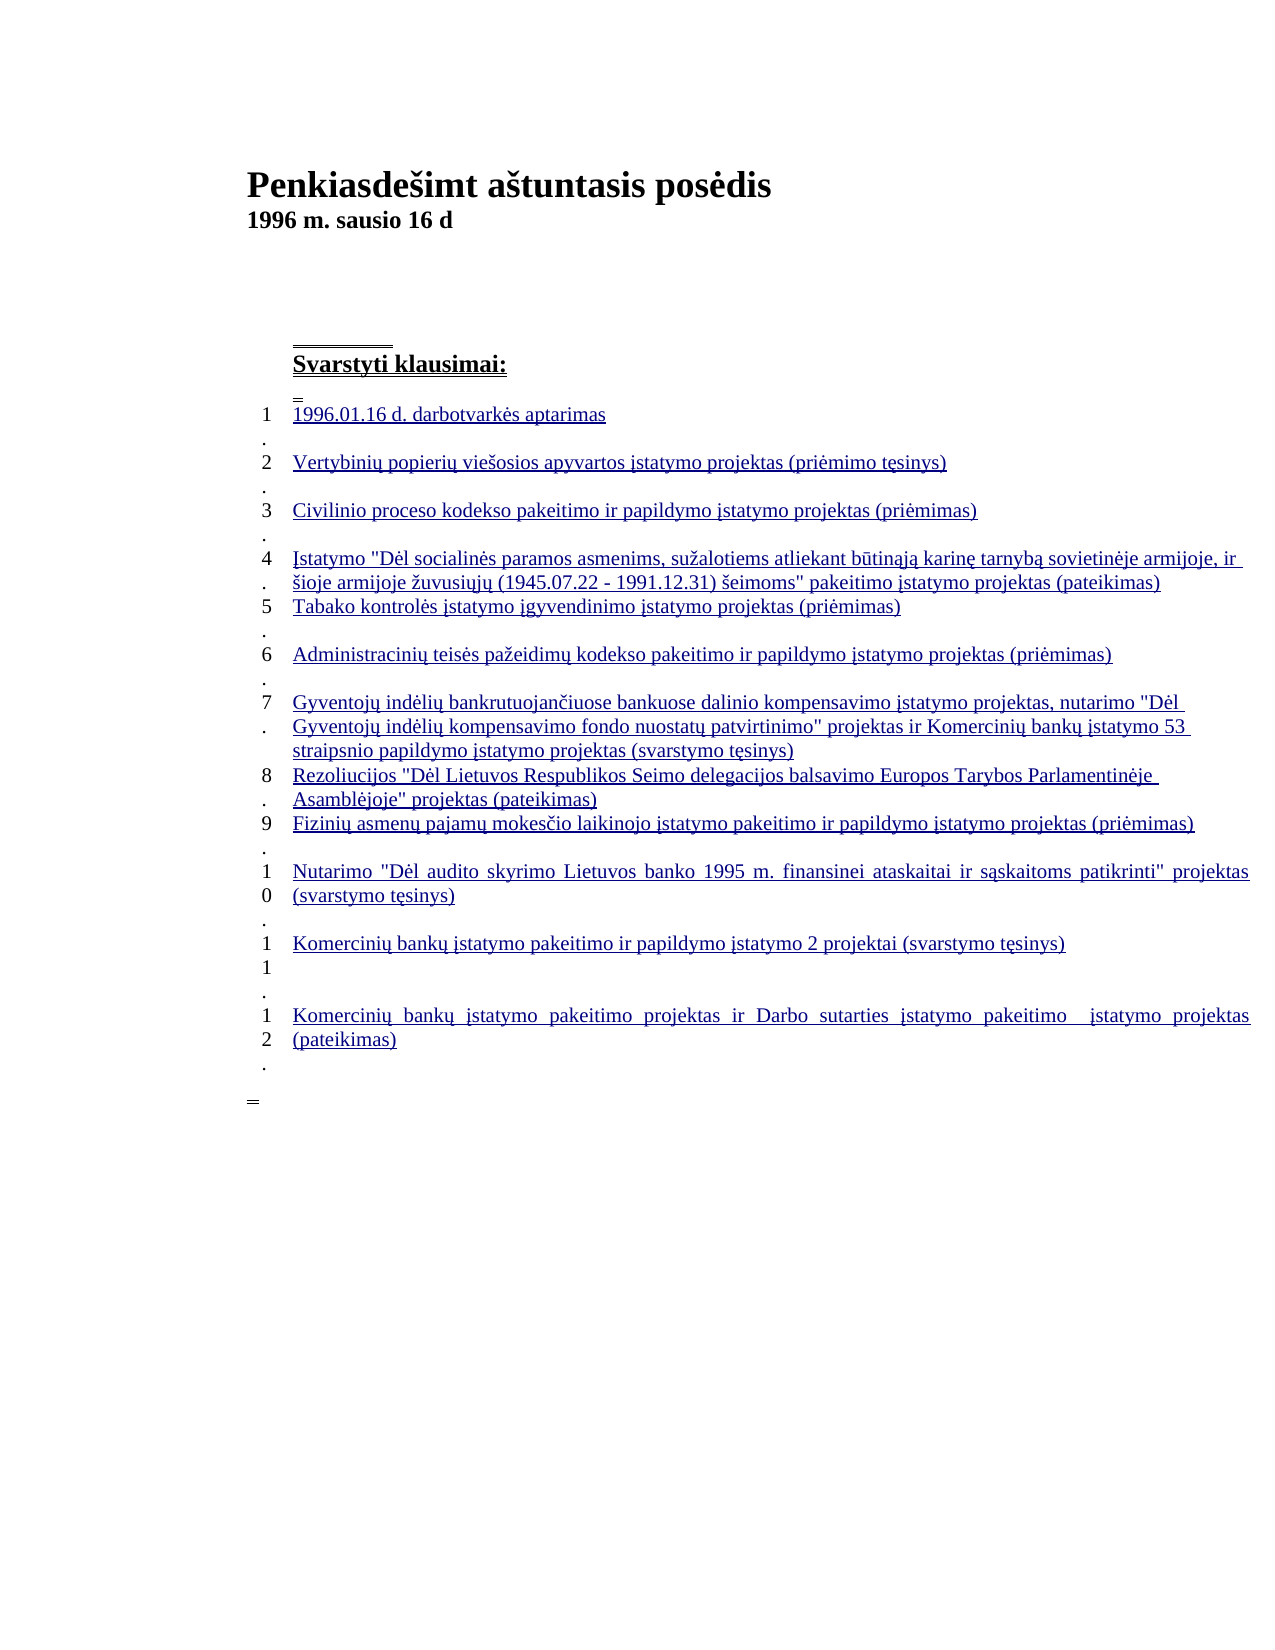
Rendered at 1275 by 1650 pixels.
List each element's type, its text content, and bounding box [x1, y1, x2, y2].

table_cell Nutarimo "Dėl audito skyrimo Lietuvos banko 1995 m. finansinei ataskaitai ir sąskaitoms patikrinti" projektas (svarstymo tęsinys) [273, 859, 1262, 931]
table_cell 1996.01.16 d. darbotvarkės aptarimas [273, 402, 1262, 450]
table_cell Komercinių bankų įstatymo pakeitimo ir papildymo įstatymo 2 projektai (svarstymo tęsinys) [273, 931, 1262, 1003]
table_cell [188, 690, 273, 762]
table_cell Rezoliucijos "Dėl Lietuvos Respublikos Seimo delegacijos balsavimo Europos Tarybos Parlamentinėje Asamblėjoje" projektas (pateikimas) [273, 763, 1262, 811]
table_cell Tabako kontrolės įstatymo įgyvendinimo įstatymo projektas (priėmimas) [273, 594, 1262, 642]
table_cell [188, 931, 273, 1003]
table_cell [188, 763, 273, 811]
table_cell [188, 498, 273, 546]
table_cell Fizinių asmenų pajamų mokesčio laikinojo įstatymo pakeitimo ir papildymo įstatymo projektas (priėmimas) [273, 811, 1262, 859]
table_cell [188, 1003, 273, 1075]
table_header [188, 320, 273, 402]
table_cell Komercinių bankų įstatymo pakeitimo projektas ir Darbo sutarties įstatymo pakeitimo įstatymo projektas (pateikimas) [273, 1003, 1262, 1075]
table_cell Vertybinių popierių viešosios apyvartos įstatymo projektas (priėmimo tęsinys) [273, 450, 1262, 498]
table_cell [188, 402, 273, 450]
table_cell [188, 450, 273, 498]
table_cell Administracinių teisės pažeidimų kodekso pakeitimo ir papildymo įstatymo projektas (priėmimas) [273, 642, 1262, 690]
table_cell Įstatymo "Dėl socialinės paramos asmenims, sužalotiems atliekant būtinąją karinę tarnybą sovietinėje armijoje, ir šioje armijoje žuvusiųjų (1945.07.22 - 1991.12.31) šeimoms" pakeitimo įstatymo projektas (pateikimas) [273, 546, 1262, 594]
table_cell [188, 546, 273, 594]
table_cell Gyventojų indėlių bankrutuojančiuose bankuose dalinio kompensavimo įstatymo projektas, nutarimo "Dėl Gyventojų indėlių kompensavimo fondo nuostatų patvirtinimo" projektas ir Komercinių bankų įstatymo 53 straipsnio papildymo įstatymo projektas (svarstymo tęsinys) [273, 690, 1262, 762]
table_cell Civilinio proceso kodekso pakeitimo ir papildymo įstatymo projektas (priėmimas) [273, 498, 1262, 546]
table_cell [188, 594, 273, 642]
table_cell [188, 859, 273, 931]
table_header Svarstyti klausimai: [273, 320, 1262, 402]
text Penkiasdešimt aštuntasis posėdis 1996 m. sausio 16 d [247, 162, 1087, 234]
table_cell [188, 642, 273, 690]
table_cell [188, 811, 273, 859]
